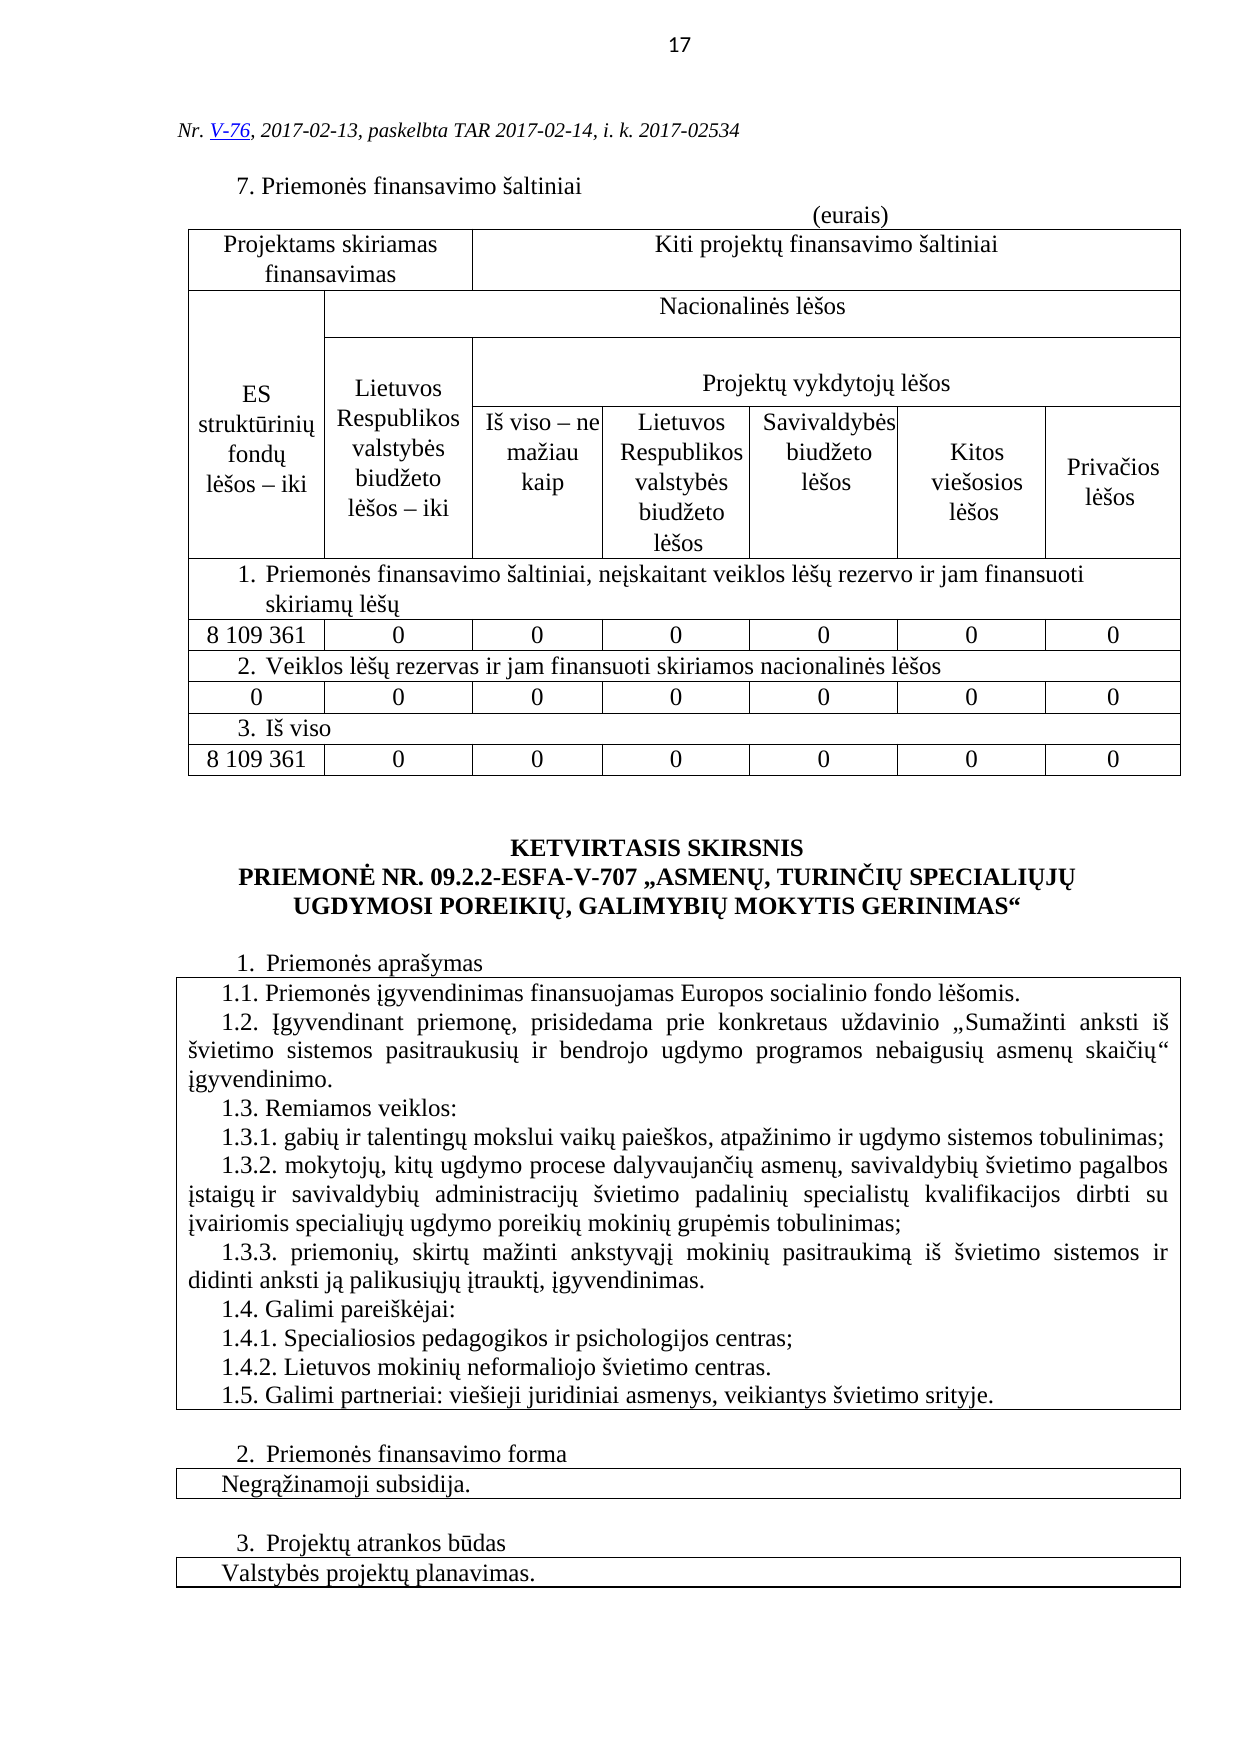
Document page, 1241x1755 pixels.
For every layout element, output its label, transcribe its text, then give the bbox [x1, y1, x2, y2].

text 7. Priemonės finansavimo šaltiniai [177, 171, 1181, 200]
table_cell 0 [473, 682, 602, 712]
table_cell 0 [473, 745, 602, 775]
table_cell 0 [750, 745, 897, 775]
text 3. Projektų atrankos būdas [236, 1528, 1181, 1557]
table_cell 0 [603, 682, 749, 712]
table_cell 0 [1046, 745, 1180, 775]
table_cell ES struktūrinių fondų lėšos – iki [189, 291, 324, 558]
table_cell 1.4. Galimi pareiškėjai: 1.4.1. Specialiosios pedagogikos ir psichologijos centras; 1.4.2. Lietuvos mokinių neformaliojo švietimo centras. [177, 1294, 1180, 1381]
table_cell 1.2. Įgyvendinant priemonę, prisidedama prie konkretaus uždavinio „Sumažinti anksti iš švietimo sistemos pasitraukusių ir bendrojo ugdymo programos nebaigusių asmenų skaičių“ įgyvendinimo. [177, 1007, 1180, 1093]
table_cell 0 [603, 620, 749, 650]
table_cell 1.5. Galimi partneriai: viešieji juridiniai asmenys, veikiantys švietimo srityje. [177, 1381, 1180, 1409]
table_cell 0 [325, 620, 472, 650]
table_cell 0 [898, 682, 1045, 712]
table_cell 1.3. Remiamos veiklos: 1.3.1. gabių ir talentingų mokslui vaikų paieškos, atpažinimo ir ugdymo sistemos tobulinimas; 1.3.2. mokytojų, kitų ugdymo procese dalyvaujančių asmenų, savivaldybių švietimo pagalbos įstaigų ir savivaldybių administracijų švietimo padalinių specialistų kvalifikacijos dirbti su įvairiomis specialiųjų ugdymo poreikių mokinių grupėmis tobulinimas; 1.3.3. priemonių, skirtų mažinti ankstyvąjį mokinių pasitraukimą iš švietimo sistemos ir didinti anksti ją palikusiųjų įtrauktį, įgyvendinimas. [177, 1093, 1180, 1294]
table_cell 0 [1046, 620, 1180, 650]
table_cell Projektų vykdytojų lėšos [473, 338, 1180, 406]
table_cell 0 [1046, 682, 1180, 712]
table_cell Kitos viešosios lėšos [898, 407, 1045, 558]
table_cell 8 109 361 [189, 745, 324, 775]
table_cell 0 [898, 620, 1045, 650]
table_cell 0 [898, 745, 1045, 775]
table_cell 0 [189, 682, 324, 712]
table_header 1.1. Priemonės įgyvendinimas finansuojamas Europos socialinio fondo lėšomis. [177, 978, 1180, 1007]
table_cell 8 109 361 [189, 620, 324, 650]
table_cell 0 [325, 682, 472, 712]
table_cell 0 [750, 682, 897, 712]
table_cell Nacionalinės lėšos [325, 291, 1180, 337]
text KETVIRTASIS SKIRSNIS [177, 833, 1137, 862]
table_header Projektams skiriamas finansavimas [189, 230, 472, 290]
text Nr. V-76, 2017-02-13, paskelbta TAR 2017-02-14, i. k. 2017-02534 [177, 118, 1181, 142]
table_header Kiti projektų finansavimo šaltiniai [473, 230, 1180, 290]
text (eurais) [177, 200, 904, 228]
table_cell Iš viso – ne mažiau kaip [473, 407, 602, 558]
table_cell 1. Priemonės finansavimo šaltiniai, neįskaitant veiklos lėšų rezervo ir jam finansuoti skiriamų lėšų [189, 559, 1180, 619]
table_cell 0 [603, 745, 749, 775]
text 1. Priemonės aprašymas [236, 948, 1181, 977]
table_cell 2. Veiklos lėšų rezervas ir jam finansuoti skiriamos nacionalinės lėšos [189, 651, 1180, 681]
table_cell 0 [325, 745, 472, 775]
text 2. Priemonės finansavimo forma [236, 1439, 1181, 1468]
text PRIEMONĖ NR. 09.2.2-ESFA-V-707 „ASMENŲ, TURINČIŲ SPECIALIŲJŲ UGDYMOSI POREIKIŲ, GALIMYBIŲ MOKYTIS GERINIMAS“ [177, 862, 1137, 919]
table_cell Savivaldybės biudžeto lėšos [750, 407, 897, 558]
table_cell Lietuvos Respublikos valstybės biudžeto lėšos [603, 407, 749, 558]
table_header Valstybės projektų planavimas. [177, 1558, 1180, 1586]
table_cell 3. Iš viso [189, 714, 1180, 743]
table_header Negrąžinamoji subsidija. [177, 1469, 1180, 1498]
table_cell 0 [473, 620, 602, 650]
table_cell Lietuvos Respublikos valstybės biudžeto lėšos – iki [325, 338, 472, 558]
table_cell Privačios lėšos [1046, 407, 1180, 558]
table_cell 0 [750, 620, 897, 650]
